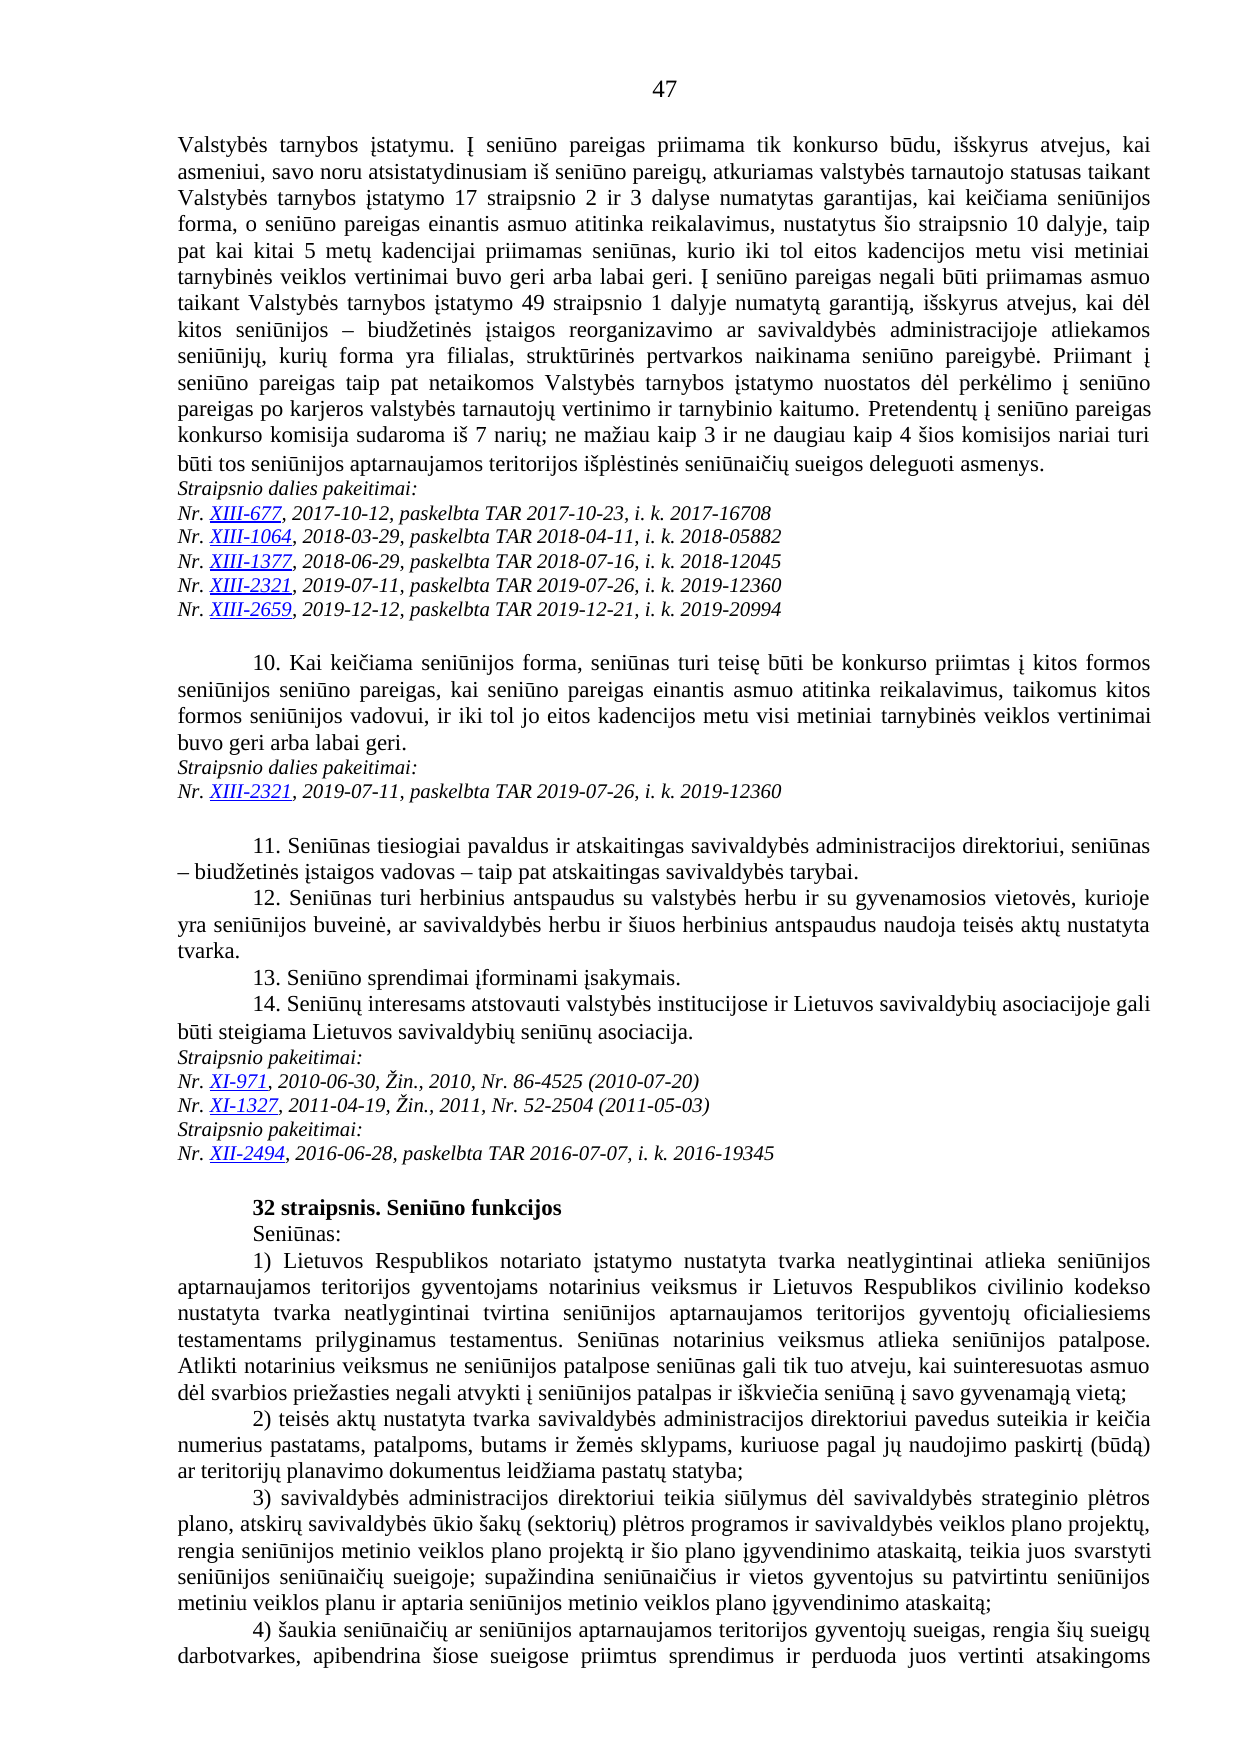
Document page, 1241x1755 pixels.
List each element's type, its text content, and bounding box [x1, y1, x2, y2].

text Straipsnio dalies pakeitimai: [177, 755, 1152, 779]
text Nr. XIII-2659, 2019-12-12, paskelbta TAR 2019-12-21, i. k. 2019-20994 [177, 597, 1152, 621]
text 4) šaukia seniūnaičių ar seniūnijos aptarnaujamos teritorijos gyventojų sueigas, rengia šių sueigų darbotvarkes, apibendrina šiose sueigose priimtus sprendimus ir perduoda juos vertinti atsakingoms [177, 1616, 1152, 1668]
text Nr. XIII-2321, 2019-07-11, paskelbta TAR 2019-07-26, i. k. 2019-12360 [177, 573, 1152, 597]
text Nr. XIII-1377, 2018-06-29, paskelbta TAR 2018-07-16, i. k. 2018-12045 [177, 548, 1152, 573]
text Nr. XI-971, 2010-06-30, Žin., 2010, Nr. 86-4525 (2010-07-20) [177, 1069, 1152, 1093]
text Nr. XII-2494, 2016-06-28, paskelbta TAR 2016-07-07, i. k. 2016-19345 [177, 1141, 1152, 1165]
text 13. Seniūno sprendimai įforminami įsakymais. [177, 963, 1152, 990]
text 11. Seniūnas tiesiogiai pavaldus ir atskaitingas savivaldybės administracijos direktoriui, seniūnas – biudžetinės įstaigos vadovas – taip pat atskaitingas savivaldybės tarybai. [177, 832, 1152, 884]
text 2) teisės aktų nustatyta tvarka savivaldybės administracijos direktoriui pavedus suteikia ir keičia numerius pastatams, patalpoms, butams ir žemės sklypams, kuriuose pagal jų naudojimo paskirtį (būdą) ar teritorijų planavimo dokumentus leidžiama pastatų statyba; [177, 1405, 1152, 1484]
text Nr. XIII-1064, 2018-03-29, paskelbta TAR 2018-04-11, i. k. 2018-05882 [177, 524, 1152, 548]
text Nr. XIII-2321, 2019-07-11, paskelbta TAR 2019-07-26, i. k. 2019-12360 [177, 779, 1152, 803]
text 12. Seniūnas turi herbinius antspaudus su valstybės herbu ir su gyvenamosios vietovės, kurioje yra seniūnijos buveinė, ar savivaldybės herbu ir šiuos herbinius antspaudus naudoja teisės aktų nustatyta tvarka. [177, 884, 1152, 963]
text 1) Lietuvos Respublikos notariato įstatymo nustatyta tvarka neatlygintinai atlieka seniūnijos aptarnaujamos teritorijos gyventojams notarinius veiksmus ir Lietuvos Respublikos civilinio kodekso nustatyta tvarka neatlygintinai tvirtina seniūnijos aptarnaujamos teritorijos gyventojų oficialiesiems testamentams prilyginamus testamentus. Seniūnas notarinius veiksmus atlieka seniūnijos patalpose. Atlikti notarinius veiksmus ne seniūnijos patalpose seniūnas gali tik tuo atveju, kai suinteresuotas asmuo dėl svarbios priežasties negali atvykti į seniūnijos patalpas ir iškviečia seniūną į savo gyvenamąją vietą; [177, 1247, 1152, 1405]
text Seniūnas: [177, 1220, 1152, 1247]
text Straipsnio pakeitimai: [177, 1045, 1152, 1069]
text 32 straipsnis. Seniūno funkcijos [177, 1194, 1152, 1220]
text 10. Kai keičiama seniūnijos forma, seniūnas turi teisę būti be konkurso priimtas į kitos formos seniūnijos seniūno pareigas, kai seniūno pareigas einantis asmuo atitinka reikalavimus, taikomus kitos formos seniūnijos vadovui, ir iki tol jo eitos kadencijos metu visi metiniai tarnybinės veiklos vertinimai buvo geri arba labai geri. [177, 649, 1152, 755]
text Valstybės tarnybos įstatymu. Į seniūno pareigas priimama tik konkurso būdu, išskyrus atvejus, kai asmeniui, savo noru atsistatydinusiam iš seniūno pareigų, atkuriamas valstybės tarnautojo statusas taikant Valstybės tarnybos įstatymo 17 straipsnio 2 ir 3 dalyse numatytas garantijas, kai keičiama seniūnijos forma, o seniūno pareigas einantis asmuo atitinka reikalavimus, nustatytus šio straipsnio 10 dalyje, taip pat kai kitai 5 metų kadencijai priimamas seniūnas, kurio iki tol eitos kadencijos metu visi metiniai tarnybinės veiklos vertinimai buvo geri arba labai geri. Į seniūno pareigas negali būti priimamas asmuo taikant Valstybės tarnybos įstatymo 49 straipsnio 1 dalyje numatytą garantiją, išskyrus atvejus, kai dėl kitos seniūnijos – biudžetinės įstaigos reorganizavimo ar savivaldybės administracijoje atliekamos seniūnijų, kurių forma yra filialas, struktūrinės pertvarkos naikinama seniūno pareigybė. Priimant į seniūno pareigas taip pat netaikomos Valstybės tarnybos įstatymo nuostatos dėl perkėlimo į seniūno pareigas po karjeros valstybės tarnautojų vertinimo ir tarnybinio kaitumo. Pretendentų į seniūno pareigas konkurso komisija sudaroma iš 7 narių; ne mažiau kaip 3 ir ne daugiau kaip 4 šios komisijos nariai turi būti tos seniūnijos aptarnaujamos teritorijos išplėstinės seniūnaičių sueigos deleguoti asmenys. [177, 131, 1152, 476]
text Nr. XIII-677, 2017-10-12, paskelbta TAR 2017-10-23, i. k. 2017-16708 [177, 500, 1152, 524]
text Nr. XI-1327, 2011-04-19, Žin., 2011, Nr. 52-2504 (2011-05-03) [177, 1093, 1152, 1117]
text 14. Seniūnų interesams atstovauti valstybės institucijose ir Lietuvos savivaldybių asociacijoje gali būti steigiama Lietuvos savivaldybių seniūnų asociacija. [177, 990, 1152, 1045]
text 3) savivaldybės administracijos direktoriui teikia siūlymus dėl savivaldybės strateginio plėtros plano, atskirų savivaldybės ūkio šakų (sektorių) plėtros programos ir savivaldybės veiklos plano projektų, rengia seniūnijos metinio veiklos plano projektą ir šio plano įgyvendinimo ataskaitą, teikia juos svarstyti seniūnijos seniūnaičių sueigoje; supažindina seniūnaičius ir vietos gyventojus su patvirtintu seniūnijos metiniu veiklos planu ir aptaria seniūnijos metinio veiklos plano įgyvendinimo ataskaitą; [177, 1484, 1152, 1616]
text Straipsnio dalies pakeitimai: [177, 476, 1152, 500]
text Straipsnio pakeitimai: [177, 1117, 1152, 1141]
